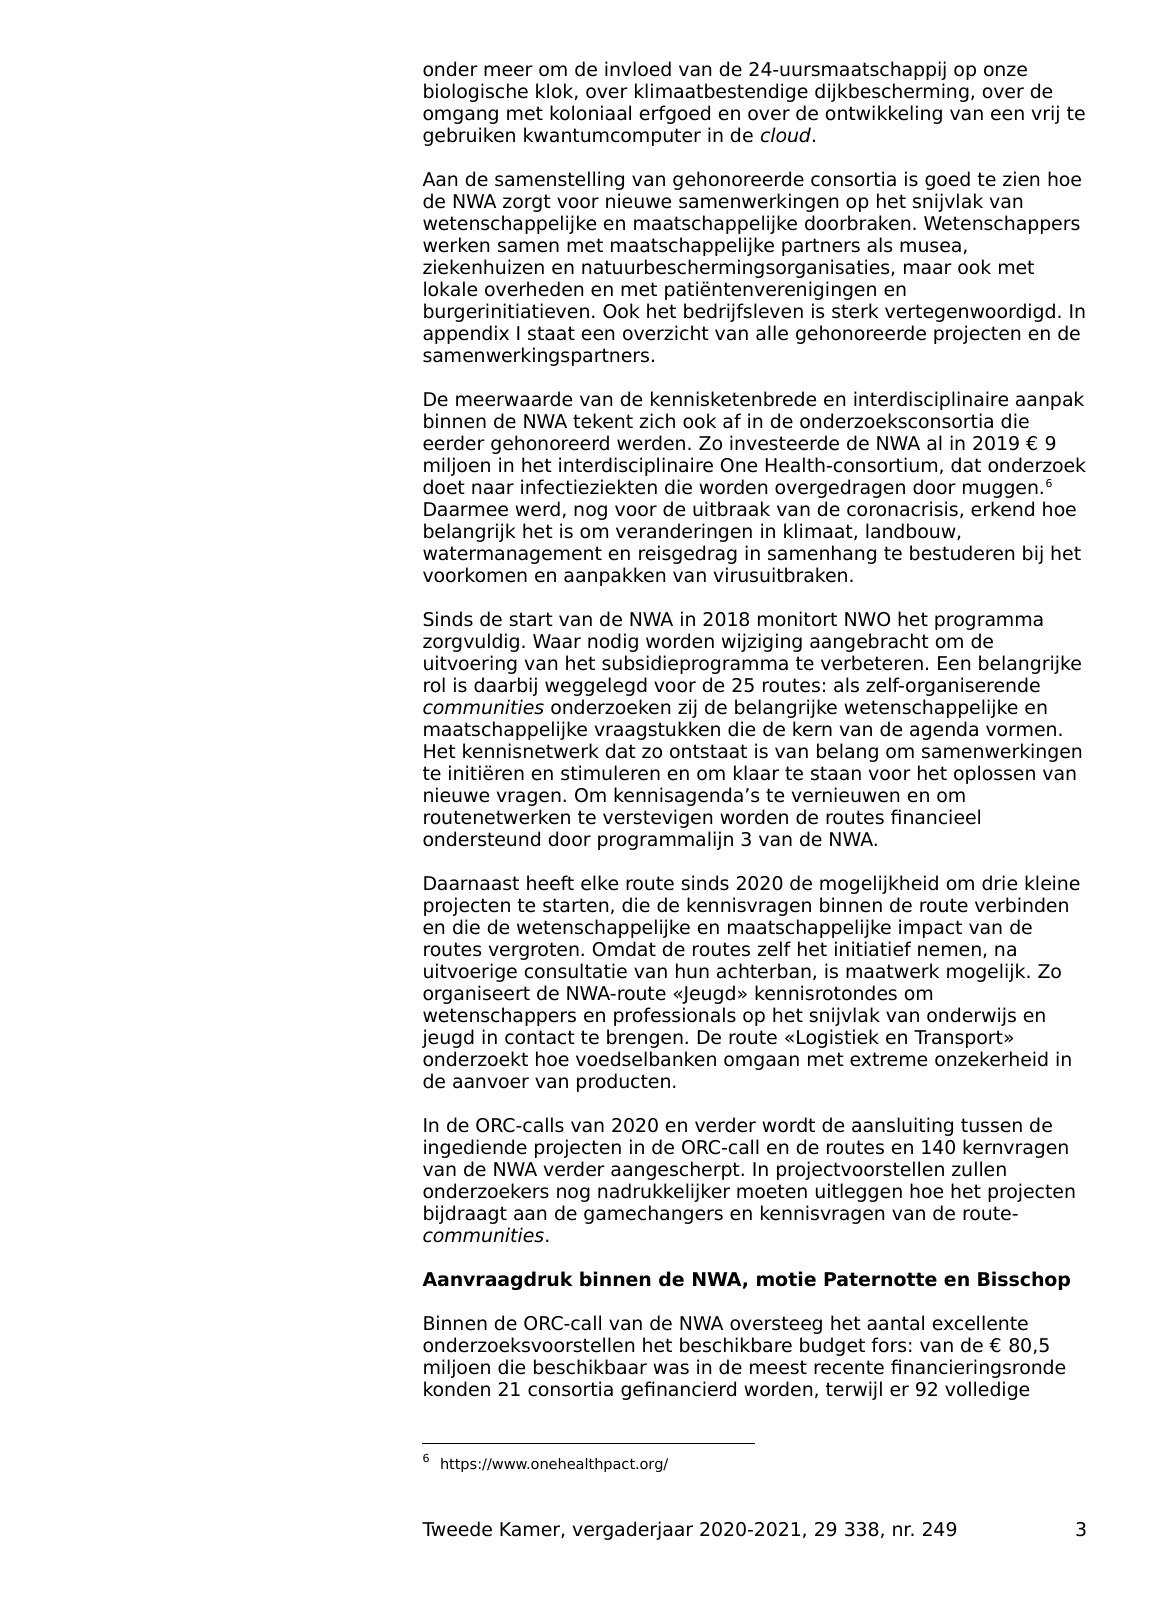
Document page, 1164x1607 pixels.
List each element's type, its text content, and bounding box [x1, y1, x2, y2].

text Binnen de ORC-call van de NWA oversteeg het aantal excellente onderzoeksvoorstellen het beschikbare budget fors: van de € 80,5 miljoen die beschikbaar was in de meest recente financieringsronde konden 21 consortia gefinancierd worden, terwijl er 92 volledige [422, 1313, 1087, 1401]
text In de ORC-calls van 2020 en verder wordt de aansluiting tussen de ingediende projecten in de ORC-call en de routes en 140 kernvragen van de NWA verder aangescherpt. In projectvoorstellen zullen onderzoekers nog nadrukkelijker moeten uitleggen hoe het projecten bijdraagt aan de gamechangers en kennisvragen van de route-communities. [422, 1115, 1087, 1247]
text Aan de samenstelling van gehonoreerde consortia is goed te zien hoe de NWA zorgt voor nieuwe samenwerkingen op het snijvlak van wetenschappelijke en maatschappelijke doorbraken. Wetenschappers werken samen met maatschappelijke partners als musea, ziekenhuizen en natuurbeschermingsorganisaties, maar ook met lokale overheden en met patiëntenverenigingen en burgerinitiatieven. Ook het bedrijfsleven is sterk vertegenwoordigd. In appendix I staat een overzicht van alle gehonoreerde projecten en de samenwerkingspartners. [422, 169, 1087, 367]
subtitle Aanvraagdruk binnen de NWA, motie Paternotte en Bisschop [422, 1269, 1087, 1291]
text Daarnaast heeft elke route sinds 2020 de mogelijkheid om drie kleine projecten te starten, die de kennisvragen binnen de route verbinden en die de wetenschappelijke en maatschappelijke impact van de routes vergroten. Omdat de routes zelf het initiatief nemen, na uitvoerige consultatie van hun achterban, is maatwerk mogelijk. Zo organiseert de NWA-route «Jeugd» kennisrotondes om wetenschappers en professionals op het snijvlak van onderwijs en jeugd in contact te brengen. De route «Logistiek en Transport» onderzoekt hoe voedselbanken omgaan met extreme onzekerheid in de aanvoer van producten. [422, 873, 1087, 1093]
text De meerwaarde van de kennisketenbrede en interdisciplinaire aanpak binnen de NWA tekent zich ook af in de onderzoeksconsortia die eerder gehonoreerd werden. Zo investeerde de NWA al in 2019 € 9 miljoen in het interdisciplinaire One Health-consortium, dat onderzoek doet naar infectieziekten die worden overgedragen door muggen. Daarmee werd, nog voor de uitbraak van de coronacrisis, erkend hoe belangrijk het is om veranderingen in klimaat, landbouw, watermanagement en reisgedrag in samenhang te bestuderen bij het voorkomen en aanpakken van virusuitbraken. [422, 389, 1087, 587]
text https://www.onehealthpact.org/ [422, 1452, 1087, 1474]
text Sinds de start van de NWA in 2018 monitort NWO het programma zorgvuldig. Waar nodig worden wijziging aangebracht om de uitvoering van het subsidieprogramma te verbeteren. Een belangrijke rol is daarbij weggelegd voor de 25 routes: als zelf-organiserende communities onderzoeken zij de belangrijke wetenschappelijke en maatschappelijke vraagstukken die de kern van de agenda vormen. Het kennisnetwerk dat zo ontstaat is van belang om samenwerkingen te initiëren en stimuleren en om klaar te staan voor het oplossen van nieuwe vragen. Om kennisagenda’s te vernieuwen en om routenetwerken te verstevigen worden de routes financieel ondersteund door programmalijn 3 van de NWA. [422, 609, 1087, 851]
text onder meer om de invloed van de 24-uursmaatschappij op onze biologische klok, over klimaatbestendige dijkbescherming, over de omgang met koloniaal erfgoed en over de ontwikkeling van een vrij te gebruiken kwantumcomputer in de cloud. [422, 59, 1087, 147]
